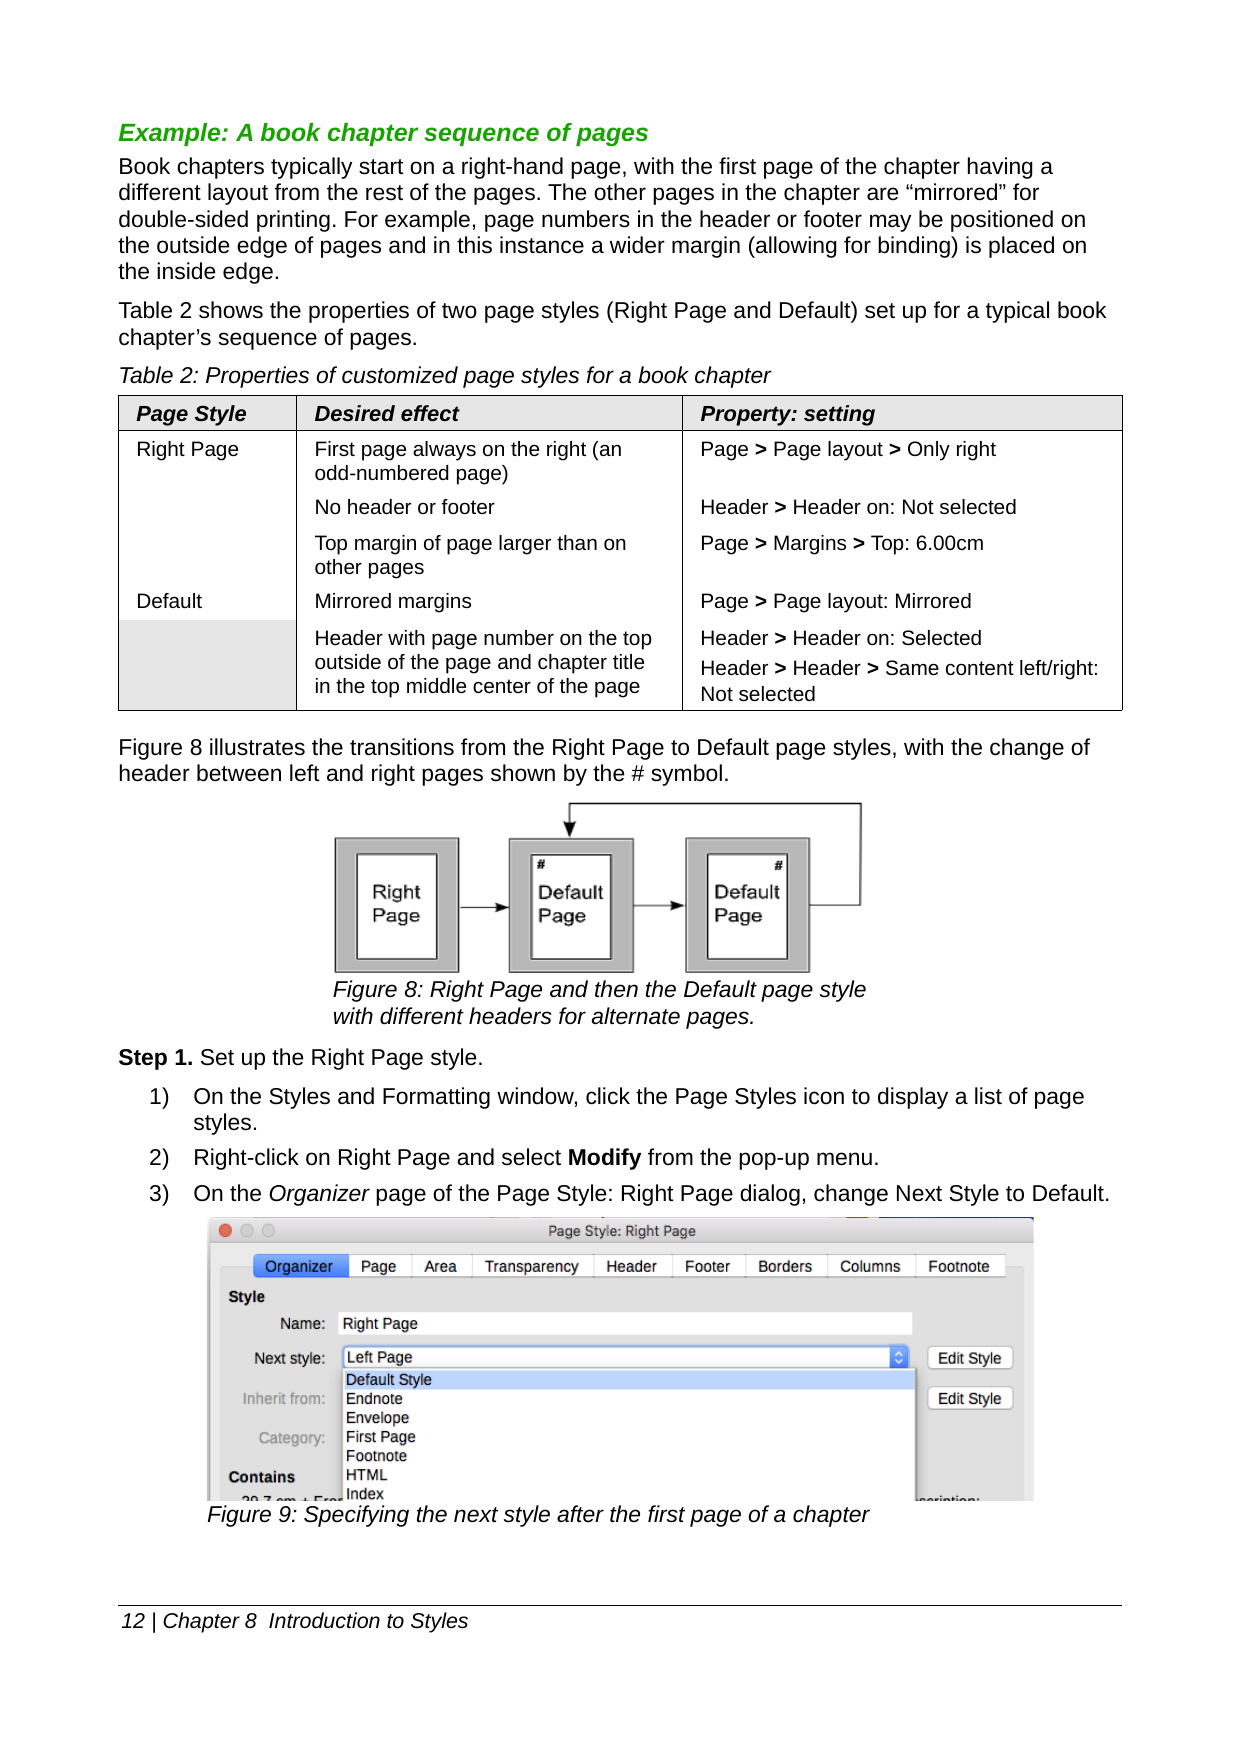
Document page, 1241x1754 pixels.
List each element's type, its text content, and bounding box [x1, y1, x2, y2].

list On the Organizer page of the Page Style: Right Page dialog, change Next Style to Default. [169, 1179, 1122, 1206]
table_header Page > Page layout > Only right [683, 431, 1122, 489]
list On the Styles and Formatting window, click the Page Styles icon to display a list of page styles. [169, 1083, 1122, 1135]
text Figure 8: Right Page and then the Default page style with different headers for alternate pages. [333, 976, 907, 1029]
picture [206, 1217, 1034, 1501]
table_cell Header > Header on: Not selected [683, 489, 1122, 525]
table_cell Right Page [119, 431, 296, 489]
table_cell Header with page number on the top outside of the page and chapter title in the top middle center of the page [297, 620, 682, 710]
text Figure 9: Specifying the next style after the first page of a chapter [207, 1501, 1033, 1527]
table_header First page always on the right (an odd-numbered page) [297, 431, 682, 489]
table_header Mirrored margins [297, 583, 682, 619]
list Right-click on Right Page and select Modify from the pop-up menu. [169, 1144, 1122, 1171]
text Table 2 shows the properties of two page styles (Right Page and Default) set up for a typical book chapter’s sequence of pages. [118, 297, 1122, 350]
table_header Desired effect [297, 396, 682, 430]
table_cell Page > Margins > Top: 6.00cm [683, 525, 1122, 583]
table_header Page > Page layout: Mirrored [683, 583, 1122, 619]
subtitle Example: A book chapter sequence of pages [118, 118, 1122, 147]
picture [332, 799, 865, 977]
table_header Property: setting [683, 396, 1122, 430]
table_cell Default [119, 583, 296, 620]
table_cell Top margin of page larger than on other pages [297, 525, 682, 583]
text Figure 8 illustrates the transitions from the Right Page to Default page styles, with the change of header between left and right pages shown by the # symbol. [118, 734, 1122, 787]
text Table 2: Properties of customized page styles for a book chapter [118, 362, 1122, 389]
table_header Page Style [119, 396, 296, 430]
table_cell No header or footer [297, 489, 682, 525]
text Book chapters typically start on a right-hand page, with the first page of the chapter having a different layout from the rest of the pages. The other pages in the chapter are “mirrored” for double-sided printing. For example, page numbers in the header or footer may be positioned on the outside edge of pages and in this instance a wider margin (allowing for binding) is placed on the inside edge. [118, 153, 1122, 284]
text Step 1. Set up the Right Page style. [118, 1044, 1122, 1070]
table_cell Header > Header on: Selected Header > Header > Same content left/right: Not selected [683, 620, 1122, 710]
